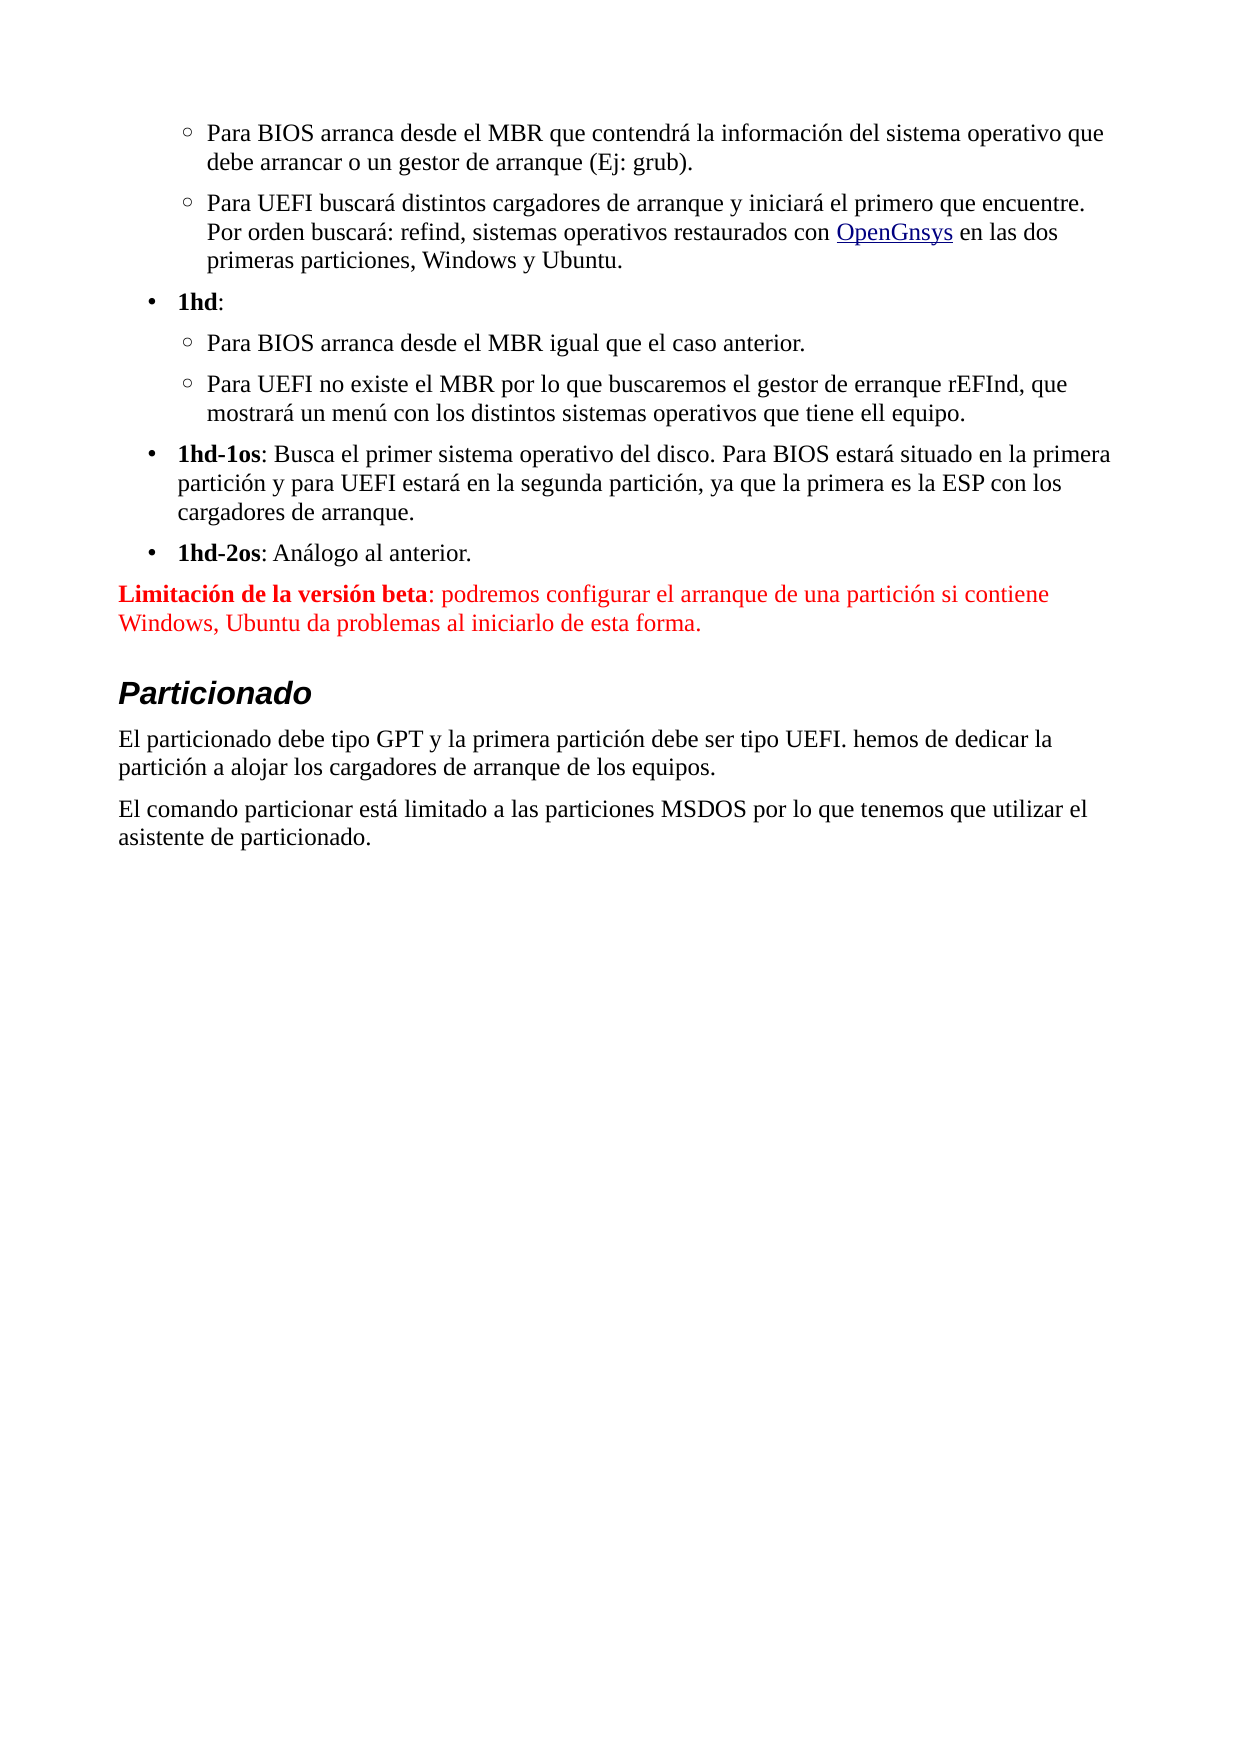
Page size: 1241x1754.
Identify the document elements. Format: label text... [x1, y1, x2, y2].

list Para UEFI no existe el MBR por lo que buscaremos el gestor de erranque rEFInd, que mostrará un menú con los distintos sistemas operativos que tiene ell equipo. [177, 369, 1122, 427]
subtitle Particionado [118, 674, 1122, 711]
list Para BIOS arranca desde el MBR igual que el caso anterior. [177, 328, 1122, 357]
list Para UEFI buscará distintos cargadores de arranque y iniciará el primero que encuentre. Por orden buscará: refind, sistemas operativos restaurados con OpenGnsys en las dos primeras particiones, Windows y Ubuntu. [177, 188, 1122, 274]
list 1hd-2os: Análogo al anterior. [148, 538, 1122, 567]
list 1hd-1os: Busca el primer sistema operativo del disco. Para BIOS estará situado en la primera partición y para UEFI estará en la segunda partición, ya que la primera es la ESP con los cargadores de arranque. [148, 439, 1122, 526]
list Para BIOS arranca desde el MBR que contendrá la información del sistema operativo que debe arrancar o un gestor de arranque (Ej: grub). [177, 118, 1122, 176]
text Limitación de la versión beta: podremos configurar el arranque de una partición si contiene Windows, Ubuntu da problemas al iniciarlo de esta forma. [118, 579, 1122, 637]
text El comando particionar está limitado a las particiones MSDOS por lo que tenemos que utilizar el asistente de particionado. [118, 794, 1122, 851]
text El particionado debe tipo GPT y la primera partición debe ser tipo UEFI. hemos de dedicar la partición a alojar los cargadores de arranque de los equipos. [118, 724, 1122, 781]
list 1hd: [148, 287, 1122, 316]
